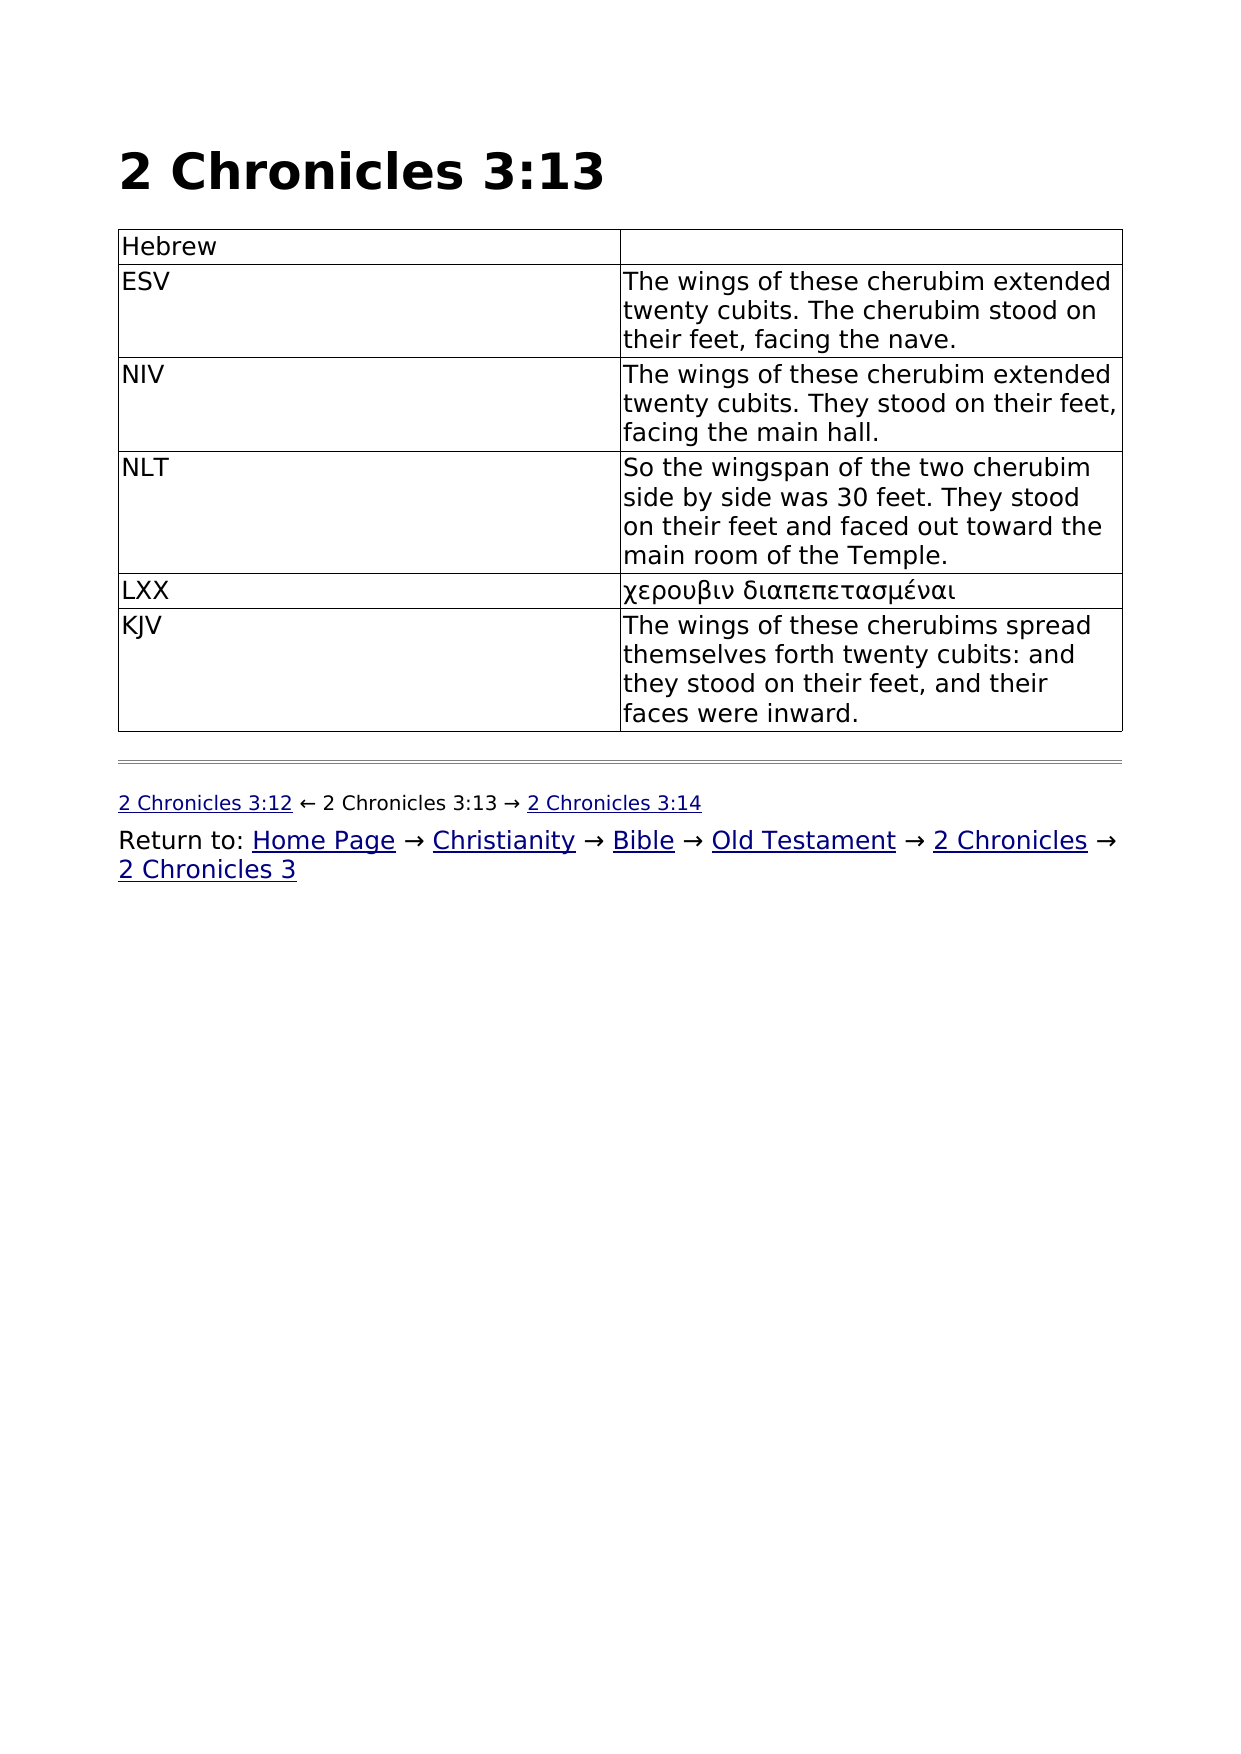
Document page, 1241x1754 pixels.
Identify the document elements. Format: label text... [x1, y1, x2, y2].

text Return to: Home Page → Christianity → Bible → Old Testament → 2 Chronicles → 2 Chronicles 3 [118, 826, 1122, 884]
table_cell So the wingspan of the two cherubim side by side was 30 feet. They stood on their feet and faced out toward the main room of the Temple. [621, 452, 1122, 573]
table_cell KJV [119, 609, 620, 731]
table_cell NLT [119, 452, 620, 573]
table_cell χερουβιν διαπεπετασμέναι [621, 574, 1122, 608]
table_cell The wings of these cherubims spread themselves forth twenty cubits: and they stood on their feet, and their faces were inward. [621, 609, 1122, 731]
table_cell The wings of these cherubim extended twenty cubits. They stood on their feet, facing the main hall. [621, 358, 1122, 451]
table_header [621, 230, 1122, 264]
text 2 Chronicles 3:12 ← 2 Chronicles 3:13 → 2 Chronicles 3:14 [118, 792, 1122, 826]
table_cell NIV [119, 358, 620, 451]
table_cell LXX [119, 574, 620, 608]
table_header Hebrew [119, 230, 620, 264]
subtitle 2 Chronicles 3:13 [118, 143, 1122, 201]
table_cell ESV [119, 265, 620, 357]
table_cell The wings of these cherubim extended twenty cubits. The cherubim stood on their feet, facing the nave. [621, 265, 1122, 357]
